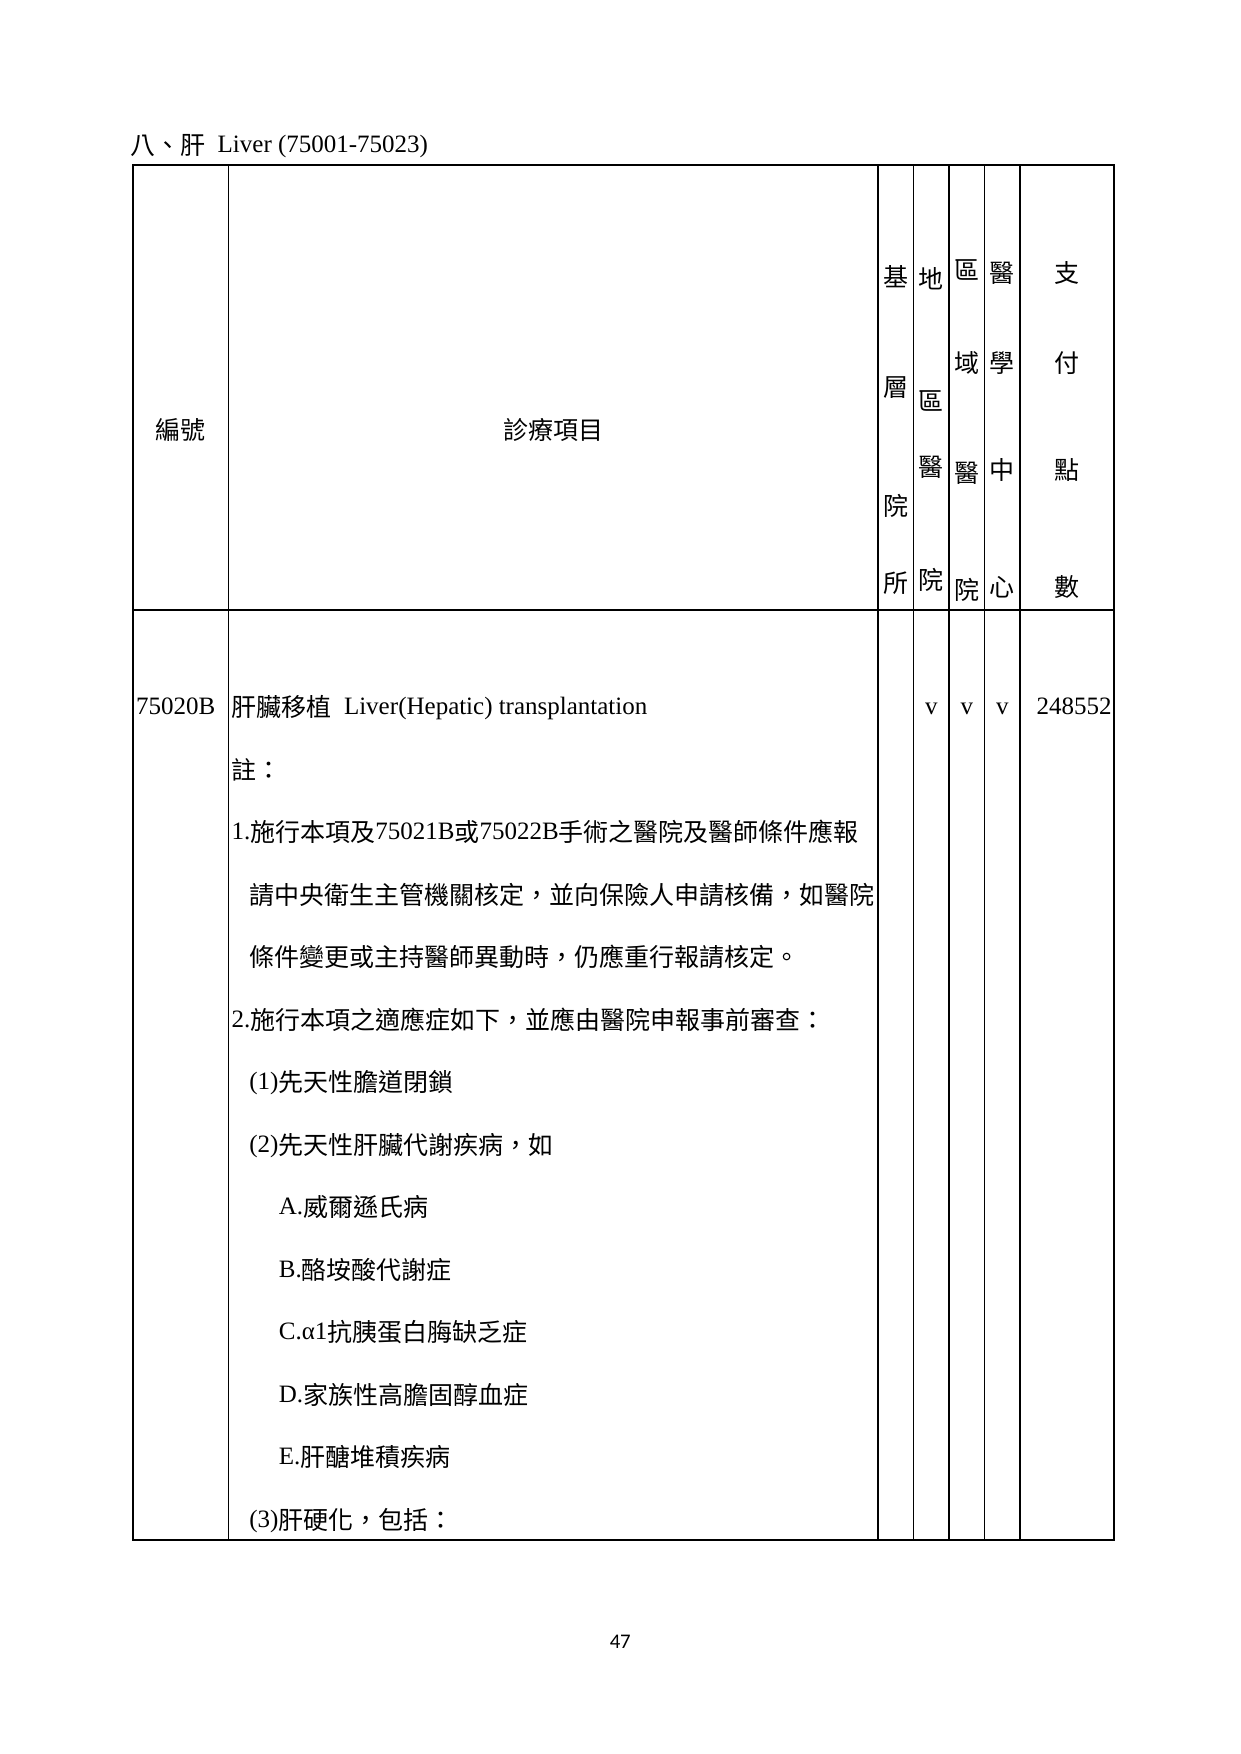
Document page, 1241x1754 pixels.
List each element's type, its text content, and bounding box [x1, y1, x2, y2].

table_cell v [914, 611, 948, 1539]
table_header 支 付 點 數 [1021, 166, 1113, 609]
table_header 編號 [134, 166, 228, 609]
table_cell 75020B [134, 611, 228, 1539]
table_header 地 區 醫 院 [914, 166, 948, 609]
table_header 醫 學 中 心 [985, 166, 1019, 609]
table_cell 248552 [1021, 611, 1113, 1539]
table_cell v [950, 611, 984, 1539]
table_header 基 層 院 所 [879, 166, 913, 609]
table_cell v [985, 611, 1019, 1539]
table_cell 肝臟移植 Liver(Hepatic) transplantation 註： 1.施行本項及75021B或75022B手術之醫院及醫師條件應報請中央衛生主管機關核定，並向保險人申請核備，如醫院條件變更或主持醫師異動時，仍應重行報請核定。 2.施行本項之適應症如下，並應由醫院申報事前審查： (1)先天性膽道閉鎖 (2)先天性肝臟代謝疾病，如 A.威爾遜氏病 B.酪垵酸代謝症 C.α1抗胰蛋白脢缺乏症 D.家族性高膽固醇血症 E.肝醣堆積疾病 (3)肝硬化，包括： [229, 611, 877, 1539]
table_header 區 域 醫 院 [950, 166, 984, 609]
table_header 診療項目 [229, 166, 877, 609]
text 八、肝 Liver (75001-75023) [130, 102, 1110, 164]
table_cell [879, 611, 913, 1539]
